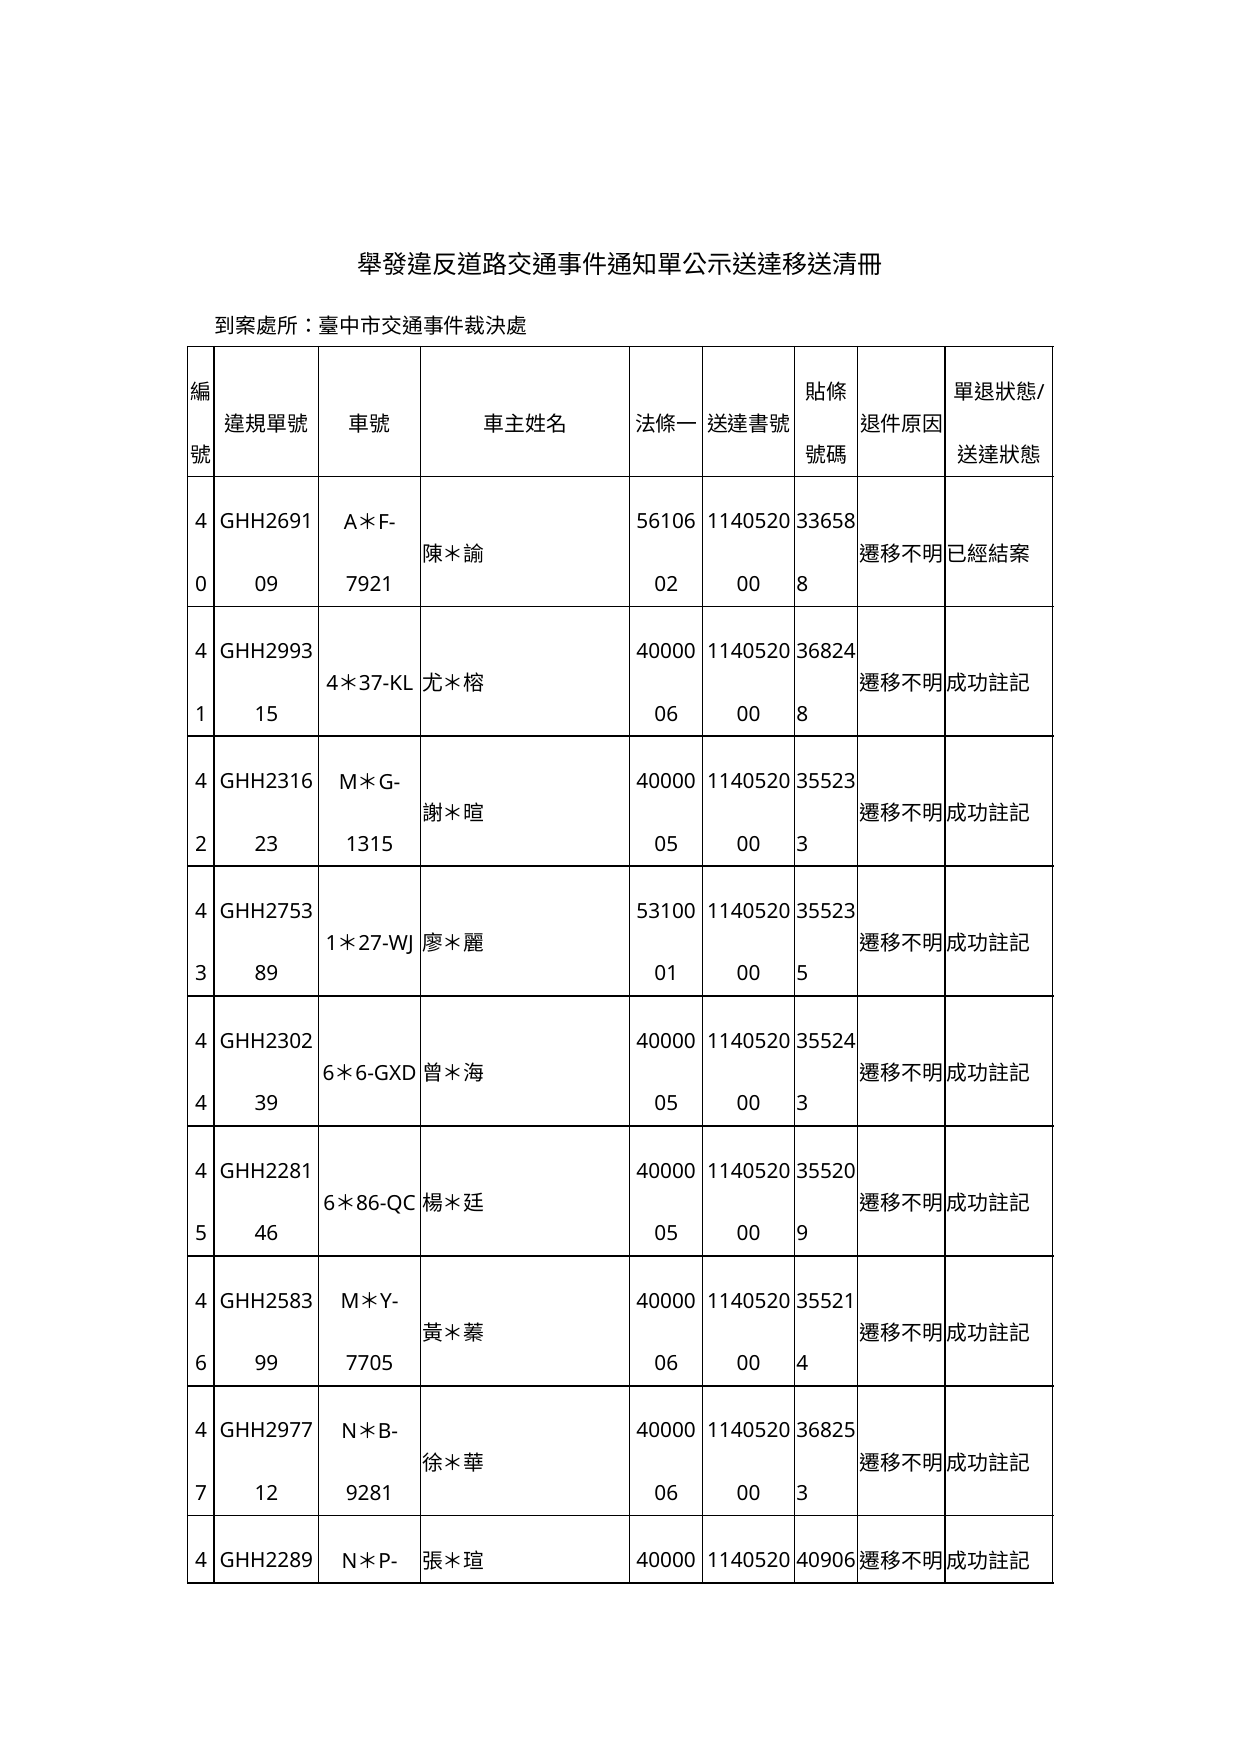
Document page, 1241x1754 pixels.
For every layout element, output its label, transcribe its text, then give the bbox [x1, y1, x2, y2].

table_cell GHH275389 [215, 867, 318, 995]
table_cell 已經結案 [946, 477, 1052, 606]
table_cell 4＊37-KL [319, 607, 420, 735]
table_cell 張＊瑄 [421, 1516, 629, 1582]
table_header 車號 [319, 347, 420, 476]
table_cell 曾＊海 [421, 997, 629, 1125]
table_cell 4000005 [630, 1127, 702, 1255]
table_cell 遷移不明 [858, 607, 944, 735]
table_cell M＊G-1315 [319, 737, 420, 865]
table_cell GHH258399 [215, 1257, 318, 1385]
table_cell 114052000 [703, 1127, 794, 1255]
table_cell 336588 [795, 477, 857, 606]
table_cell 114052000 [703, 997, 794, 1125]
table_cell 成功註記 [946, 1127, 1052, 1255]
table_cell GHH299315 [215, 607, 318, 735]
table_cell 陳＊諭 [421, 477, 629, 606]
table_header 車主姓名 [421, 347, 629, 476]
table_cell 遷移不明 [858, 1387, 944, 1515]
table_cell 114052000 [703, 1257, 794, 1385]
table_cell 355214 [795, 1257, 857, 1385]
table_cell 40000 [630, 1516, 702, 1582]
table_cell 成功註記 [946, 1387, 1052, 1515]
table_cell 遷移不明 [858, 1516, 944, 1582]
table_cell 遷移不明 [858, 997, 944, 1125]
table_cell 4000006 [630, 1387, 702, 1515]
table_cell 368253 [795, 1387, 857, 1515]
table_cell 成功註記 [946, 867, 1052, 995]
table_cell N＊P- [319, 1516, 420, 1582]
table_cell 355235 [795, 867, 857, 995]
table_header 單退狀態/送達狀態 [946, 347, 1052, 476]
table_cell 114052000 [703, 477, 794, 606]
table_cell 1＊27-WJ [319, 867, 420, 995]
table_header 編號 [188, 347, 213, 476]
table_cell 46 [188, 1257, 213, 1385]
table_header 送達書號 [703, 347, 794, 476]
table_cell 4000005 [630, 997, 702, 1125]
table_cell 黃＊蓁 [421, 1257, 629, 1385]
table_cell GHH2289 [215, 1516, 318, 1582]
table_header 法條一 [630, 347, 702, 476]
table_cell 40 [188, 477, 213, 606]
table_cell 355243 [795, 997, 857, 1125]
table_cell 6＊6-GXD [319, 997, 420, 1125]
table_cell 遷移不明 [858, 1257, 944, 1385]
table_cell 355209 [795, 1127, 857, 1255]
table_header 違規單號 [215, 347, 318, 476]
table_cell 成功註記 [946, 997, 1052, 1125]
table_cell 5310001 [630, 867, 702, 995]
table_cell GHH228146 [215, 1127, 318, 1255]
table_cell 40906 [795, 1516, 857, 1582]
table_cell 尤＊榕 [421, 607, 629, 735]
table_cell 6＊86-QC [319, 1127, 420, 1255]
table_header 退件原因 [858, 347, 944, 476]
table_cell 楊＊廷 [421, 1127, 629, 1255]
table_cell GHH231623 [215, 737, 318, 865]
table_cell 1140520 [703, 1516, 794, 1582]
table_cell 355233 [795, 737, 857, 865]
table_header 貼條號碼 [795, 347, 857, 476]
table_cell 43 [188, 867, 213, 995]
table_cell 成功註記 [946, 607, 1052, 735]
table_cell 4000006 [630, 607, 702, 735]
table_cell 徐＊華 [421, 1387, 629, 1515]
table_cell 42 [188, 737, 213, 865]
table_cell 謝＊暄 [421, 737, 629, 865]
table_cell GHH230239 [215, 997, 318, 1125]
table_cell 遷移不明 [858, 477, 944, 606]
table_cell GHH269109 [215, 477, 318, 606]
table_cell 遷移不明 [858, 1127, 944, 1255]
table_cell 44 [188, 997, 213, 1125]
table_cell N＊B-9281 [319, 1387, 420, 1515]
table_cell 114052000 [703, 1387, 794, 1515]
table_cell 4 [188, 1516, 213, 1582]
table_cell 47 [188, 1387, 213, 1515]
table_cell 遷移不明 [858, 867, 944, 995]
table_cell 4000005 [630, 737, 702, 865]
table_cell 114052000 [703, 737, 794, 865]
table_cell 成功註記 [946, 1257, 1052, 1385]
table_cell 成功註記 [946, 737, 1052, 865]
table_cell 5610602 [630, 477, 702, 606]
table_cell 368248 [795, 607, 857, 735]
table_cell A＊F-7921 [319, 477, 420, 606]
table_cell 遷移不明 [858, 737, 944, 865]
table_cell 41 [188, 607, 213, 735]
table_cell 114052000 [703, 607, 794, 735]
table_cell 成功註記 [946, 1516, 1052, 1582]
table_cell 45 [188, 1127, 213, 1255]
text 舉發違反道路交通事件通知單公示送達移送清冊 [187, 221, 1053, 283]
text 到案處所：臺中市交通事件裁決處 [187, 283, 1053, 346]
table_cell 4000006 [630, 1257, 702, 1385]
table_cell GHH297712 [215, 1387, 318, 1515]
table_cell 114052000 [703, 867, 794, 995]
table_cell M＊Y-7705 [319, 1257, 420, 1385]
table_cell 廖＊麗 [421, 867, 629, 995]
